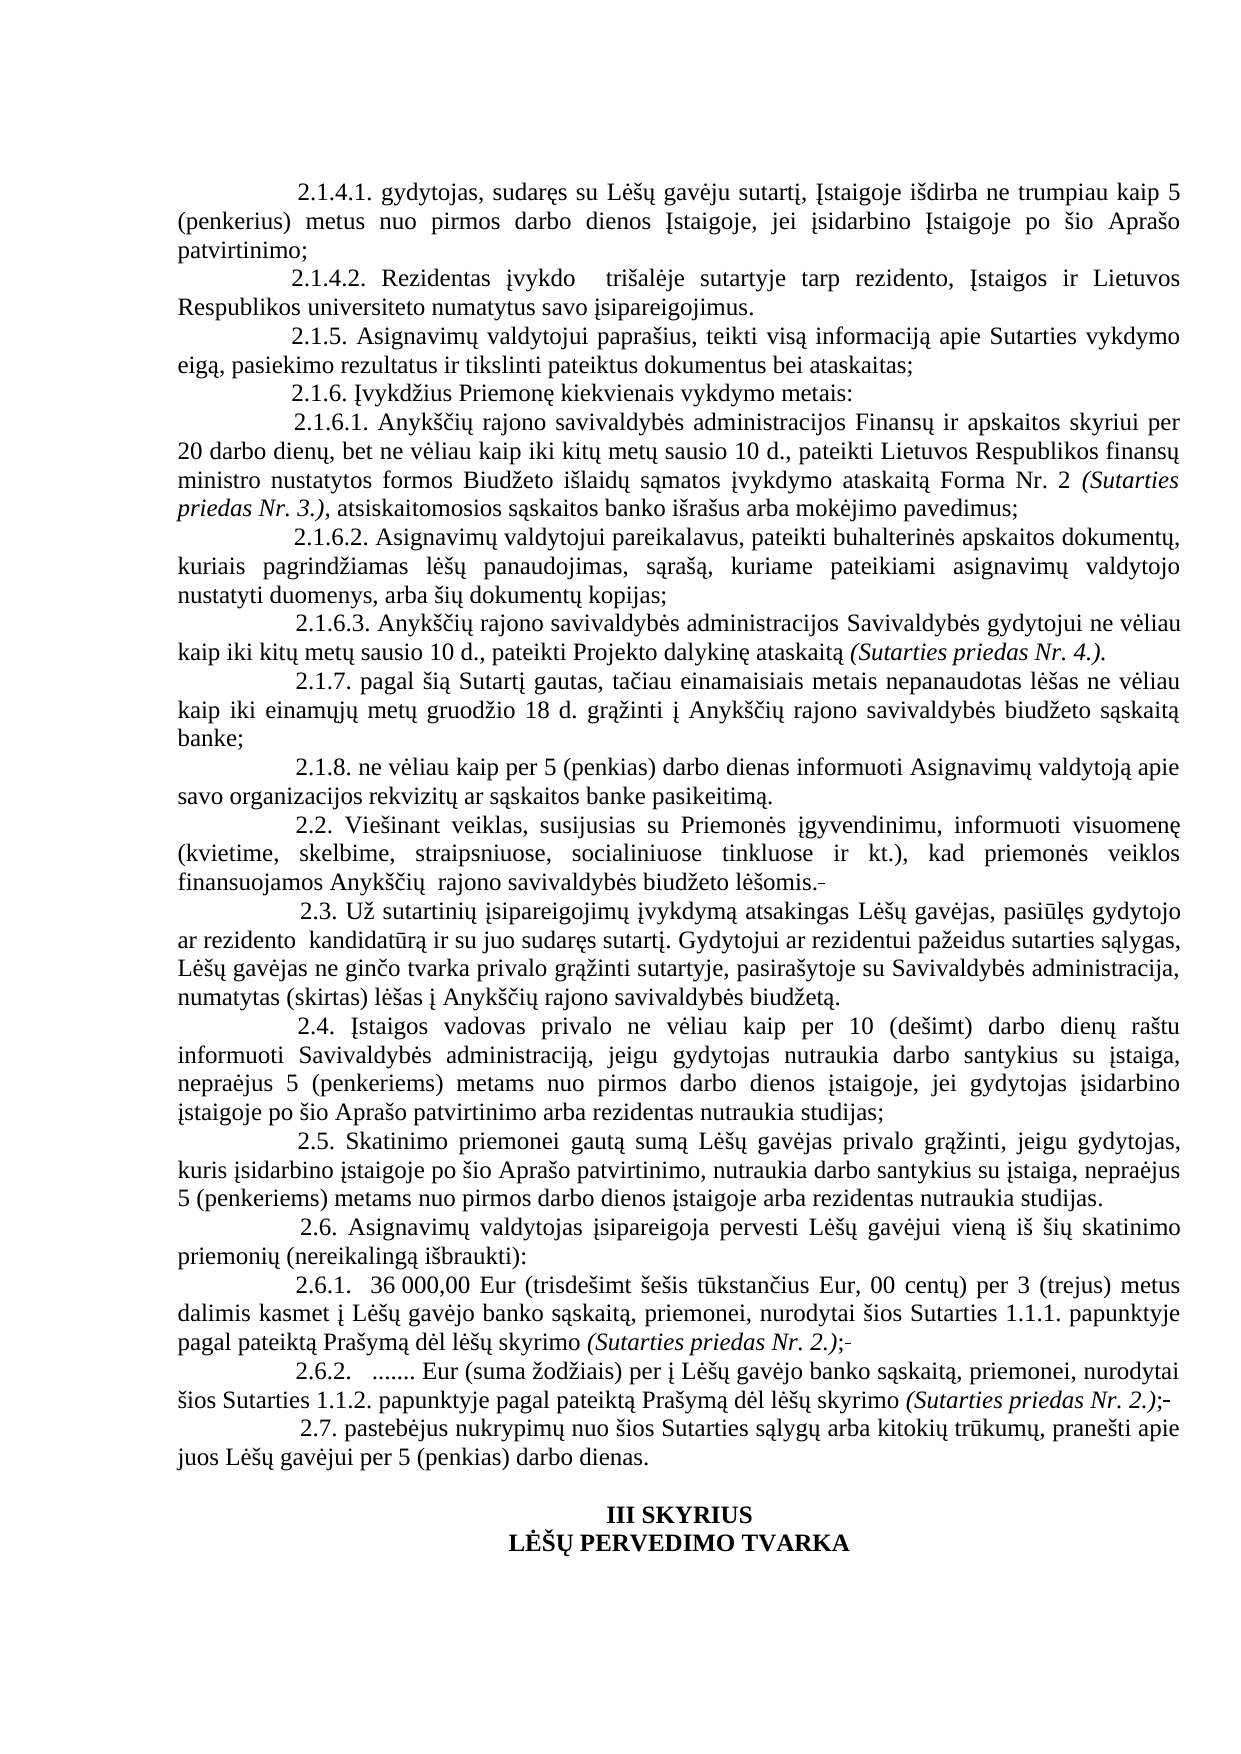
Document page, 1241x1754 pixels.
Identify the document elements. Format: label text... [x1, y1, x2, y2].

text 2.1.6.3. Anykščių rajono savivaldybės administracijos Savivaldybės gydytojui ne vėliau kaip iki kitų metų sausio 10 d., pateikti Projekto dalykinę ataskaitą (Sutarties priedas Nr. 4.). [177, 608, 1181, 666]
text 2.1.7. pagal šią Sutartį gautas, tačiau einamaisiais metais nepanaudotas lėšas ne vėliau kaip iki einamųjų metų gruodžio 18 d. grąžinti į Anykščių rajono savivaldybės biudžeto sąskaitą banke; [177, 666, 1181, 752]
text 2.1.4.2. Rezidentas įvykdo trišalėje sutartyje tarp rezidento, Įstaigos ir Lietuvos Respublikos universiteto numatytus savo įsipareigojimus. [177, 263, 1181, 321]
text 2.2. Viešinant veiklas, susijusias su Priemonės įgyvendinimu, informuoti visuomenę (kvietime, skelbime, straipsniuose, socialiniuose tinkluose ir kt.), kad priemonės veiklos finansuojamos Anykščių rajono savivaldybės biudžeto lėšomis. [177, 810, 1181, 896]
text 2.6.2. ....... Eur (suma žodžiais) per į Lėšų gavėjo banko sąskaitą, priemonei, nurodytai šios Sutarties 1.1.2. papunktyje pagal pateiktą Prašymą dėl lėšų skyrimo (Sutarties priedas Nr. 2.); [177, 1356, 1181, 1413]
text 2.1.4.1. gydytojas, sudaręs su Lėšų gavėju sutartį, Įstaigoje išdirba ne trumpiau kaip 5 (penkerius) metus nuo pirmos darbo dienos Įstaigoje, jei įsidarbino Įstaigoje po šio Aprašo patvirtinimo; [177, 177, 1181, 263]
text 2.7. pastebėjus nukrypimų nuo šios Sutarties sąlygų arba kitokių trūkumų, pranešti apie juos Lėšų gavėjui per 5 (penkias) darbo dienas. [177, 1413, 1181, 1471]
text 2.5. Skatinimo priemonei gautą sumą Lėšų gavėjas privalo grąžinti, jeigu gydytojas, kuris įsidarbino įstaigoje po šio Aprašo patvirtinimo, nutraukia darbo santykius su įstaiga, nepraėjus 5 (penkeriems) metams nuo pirmos darbo dienos įstaigoje arba rezidentas nutraukia studijas. [177, 1126, 1181, 1212]
text 2.1.6.1. Anykščių rajono savivaldybės administracijos Finansų ir apskaitos skyriui per 20 darbo dienų, bet ne vėliau kaip iki kitų metų sausio 10 d., pateikti Lietuvos Respublikos finansų ministro nustatytos formos Biudžeto išlaidų sąmatos įvykdymo ataskaitą Forma Nr. 2 (Sutarties priedas Nr. 3.), atsiskaitomosios sąskaitos banko išrašus arba mokėjimo pavedimus; [177, 407, 1181, 522]
text 2.1.6.2. Asignavimų valdytojui pareikalavus, pateikti buhalterinės apskaitos dokumentų, kuriais pagrindžiamas lėšų panaudojimas, sąrašą, kuriame pateikiami asignavimų valdytojo nustatyti duomenys, arba šių dokumentų kopijas; [177, 522, 1181, 608]
text 2.1.5. Asignavimų valdytojui paprašius, teikti visą informaciją apie Sutarties vykdymo eigą, pasiekimo rezultatus ir tikslinti pateiktus dokumentus bei ataskaitas; [177, 321, 1181, 378]
text 2.1.8. ne vėliau kaip per 5 (penkias) darbo dienas informuoti Asignavimų valdytoją apie savo organizacijos rekvizitų ar sąskaitos banke pasikeitimą. [177, 752, 1181, 810]
text 2.1.6. Įvykdžius Priemonę kiekvienais vykdymo metais: [177, 378, 1181, 407]
text 2.6.1. 36 000,00 Eur (trisdešimt šešis tūkstančius Eur, 00 centų) per 3 (trejus) metus dalimis kasmet į Lėšų gavėjo banko sąskaitą, priemonei, nurodytai šios Sutarties 1.1.1. papunktyje pagal pateiktą Prašymą dėl lėšų skyrimo (Sutarties priedas Nr. 2.); [177, 1270, 1181, 1356]
text 2.3. Už sutartinių įsipareigojimų įvykdymą atsakingas Lėšų gavėjas, pasiūlęs gydytojo ar rezidento kandidatūrą ir su juo sudaręs sutartį. Gydytojui ar rezidentui pažeidus sutarties sąlygas, Lėšų gavėjas ne ginčo tvarka privalo grąžinti sutartyje, pasirašytoje su Savivaldybės administracija, numatytas (skirtas) lėšas į Anykščių rajono savivaldybės biudžetą. [177, 896, 1181, 1011]
text 2.4. Įstaigos vadovas privalo ne vėliau kaip per 10 (dešimt) darbo dienų raštu informuoti Savivaldybės administraciją, jeigu gydytojas nutraukia darbo santykius su įstaiga, nepraėjus 5 (penkeriems) metams nuo pirmos darbo dienos įstaigoje, jei gydytojas įsidarbino įstaigoje po šio Aprašo patvirtinimo arba rezidentas nutraukia studijas; [177, 1011, 1181, 1126]
text III SKYRIUS [177, 1500, 1181, 1528]
text LĖŠŲ PERVEDIMO TVARKA [177, 1528, 1181, 1557]
text 2.6. Asignavimų valdytojas įsipareigoja pervesti Lėšų gavėjui vieną iš šių skatinimo priemonių (nereikalingą išbraukti): [177, 1212, 1181, 1270]
